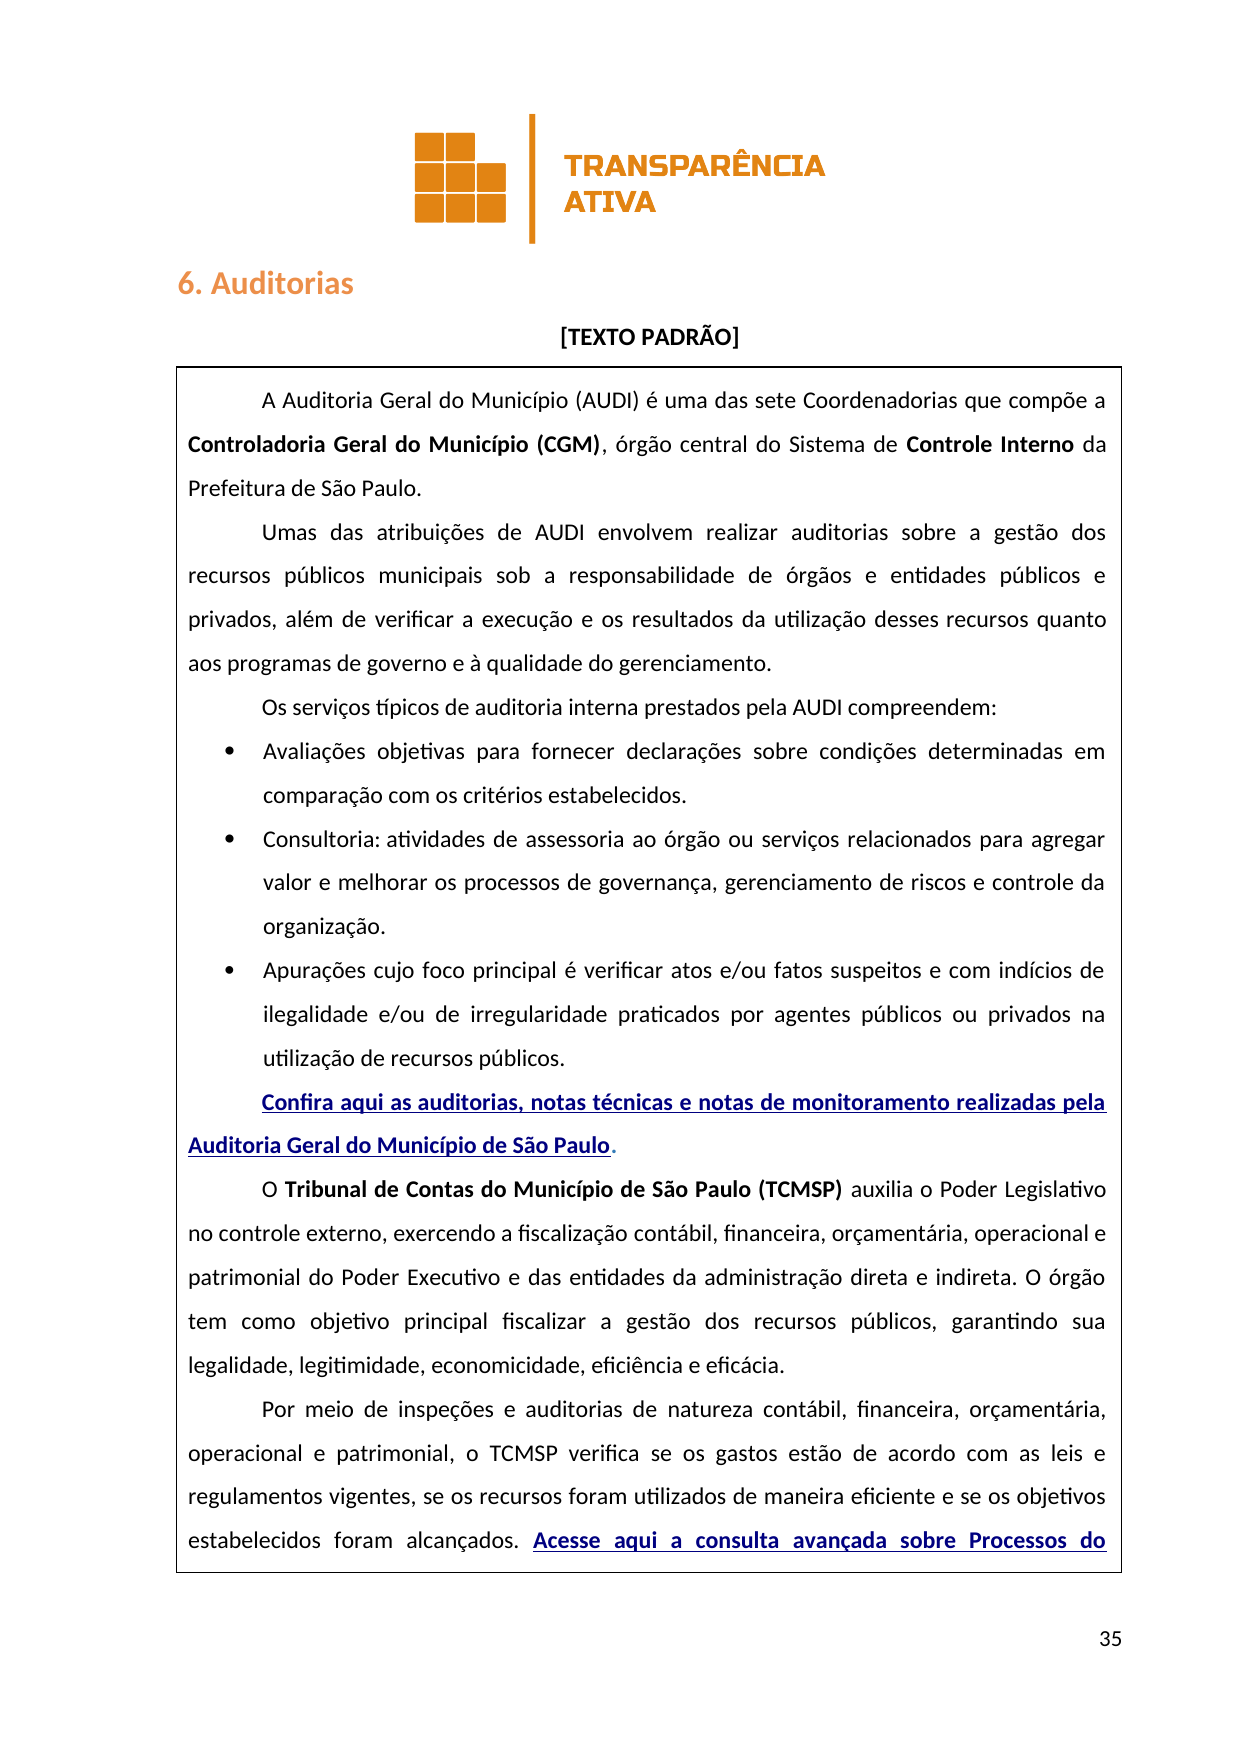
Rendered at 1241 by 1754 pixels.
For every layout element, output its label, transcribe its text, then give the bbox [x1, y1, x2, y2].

text 6. Auditorias [177, 262, 1122, 303]
table_header A Auditoria Geral do Município (AUDI) é uma das sete Coordenadorias que compõe a Controladoria Geral do Município (CGM), órgão central do Sistema de Controle Interno da Prefeitura de São Paulo. Umas das atribuições de AUDI envolvem realizar auditorias sobre a gestão dos recursos públicos municipais sob a responsabilidade de órgãos e entidades públicos e privados, além de verificar a execução e os resultados da utilização desses recursos quanto aos programas de governo e à qualidade do gerenciamento. Os serviços típicos de auditoria interna prestados pela AUDI compreendem: Avaliações objetivas para fornecer declarações sobre condições determinadas em comparação com os critérios estabelecidos. Consultoria: atividades de assessoria ao órgão ou serviços relacionados para agregar valor e melhorar os processos de governança, gerenciamento de riscos e controle da organização. Apurações cujo foco principal é verificar atos e/ou fatos suspeitos e com indícios de ilegalidade e/ou de irregularidade praticados por agentes públicos ou privados na utilização de recursos públicos. Confira aqui as auditorias, notas técnicas e notas de monitoramento realizadas pela Auditoria Geral do Município de São Paulo. O Tribunal de Contas do Município de São Paulo (TCMSP) auxilia o Poder Legislativo no controle externo, exercendo a fiscalização contábil, financeira, orçamentária, operacional e patrimonial do Poder Executivo e das entidades da administração direta e indireta. O órgão tem como objetivo principal fiscalizar a gestão dos recursos públicos, garantindo sua legalidade, legitimidade, economicidade, eficiência e eficácia. Por meio de inspeções e auditorias de natureza contábil, financeira, orçamentária, operacional e patrimonial, o TCMSP verifica se os gastos estão de acordo com as leis e regulamentos vigentes, se os recursos foram utilizados de maneira eficiente e se os objetivos estabelecidos foram alcançados. Acesse aqui a consulta avançada sobre Processos do [177, 368, 1121, 1572]
text [TEXTO PADRÃO] [177, 321, 1122, 351]
